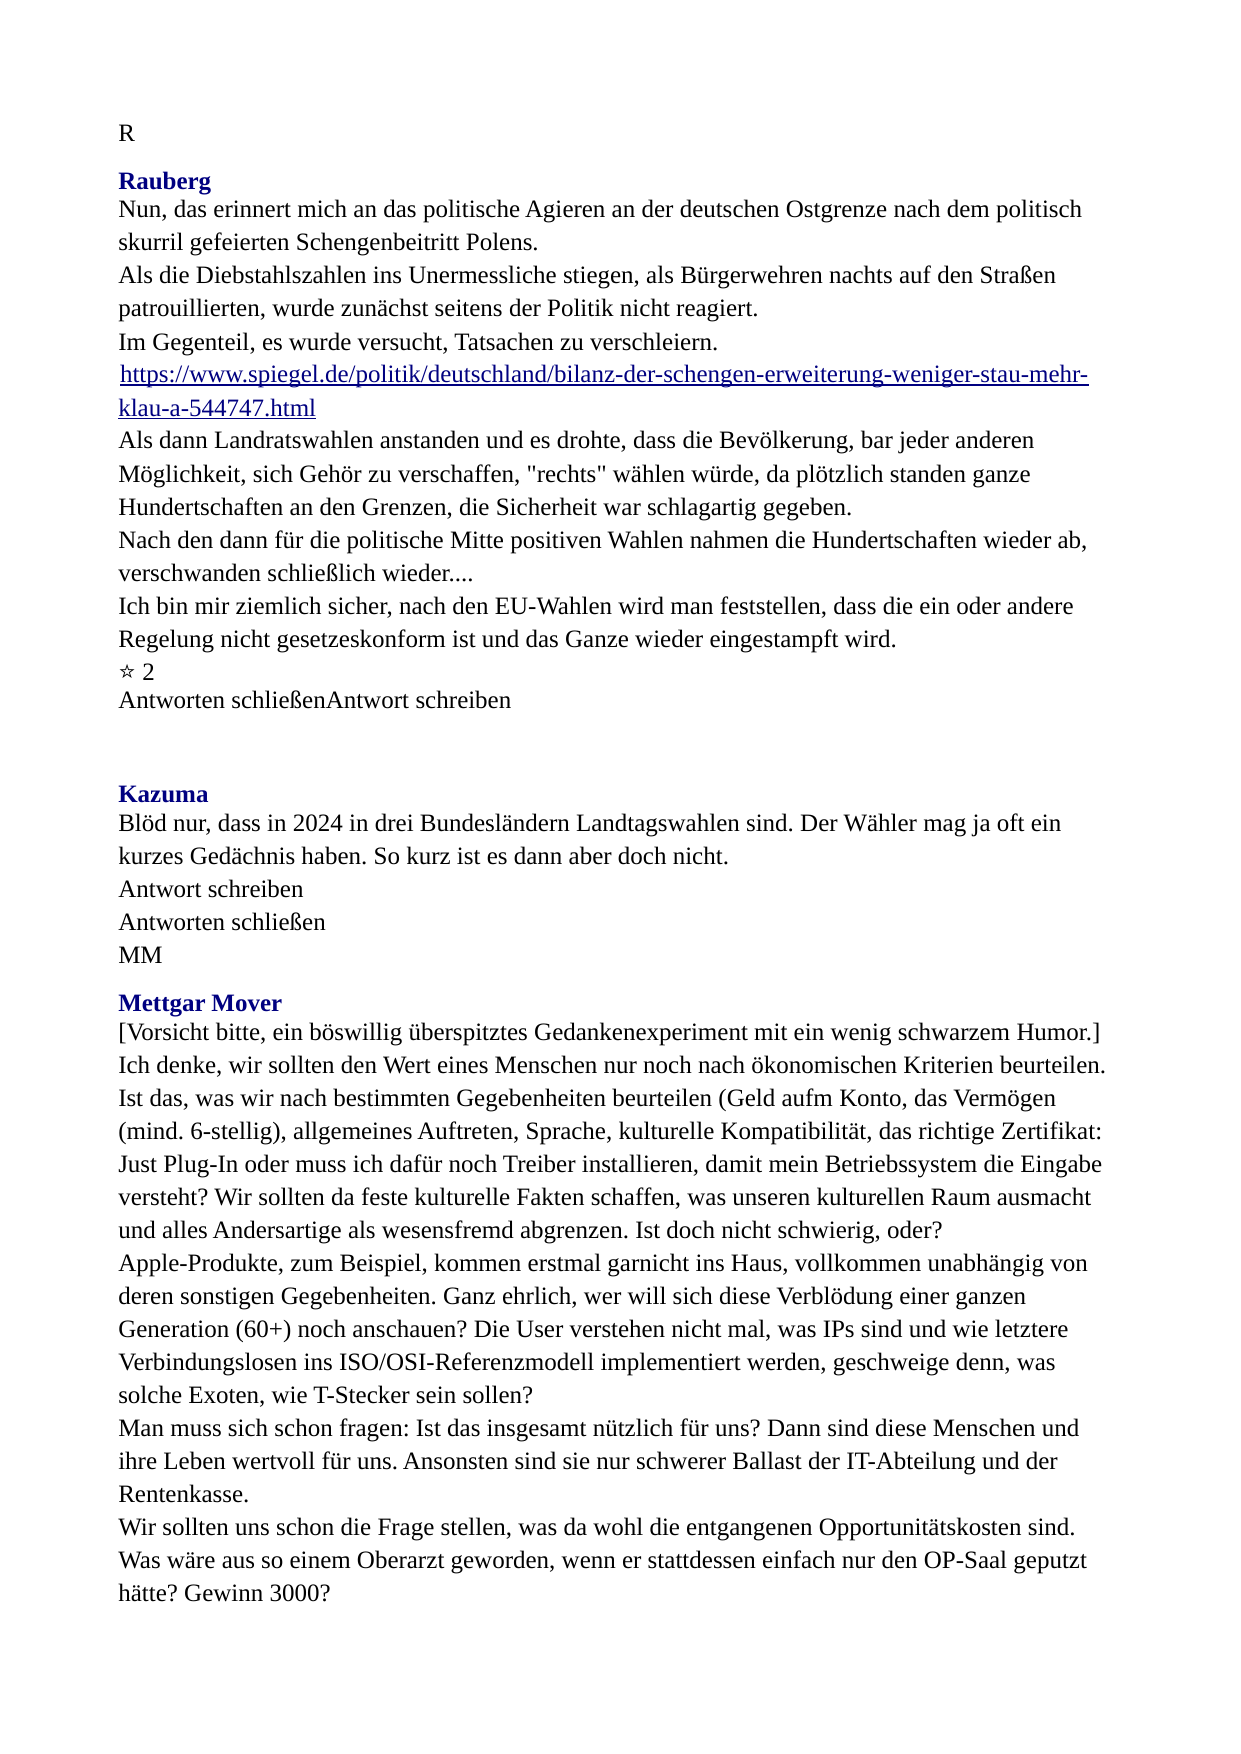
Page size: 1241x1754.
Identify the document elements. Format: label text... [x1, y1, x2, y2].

text Antworten schließenAntwort schreiben [118, 686, 1122, 714]
text [Vorsicht bitte, ein böswillig überspitztes Gedankenexperiment mit ein wenig schwarzem Humor.] [118, 1017, 1122, 1046]
text Ich denke, wir sollten den Wert eines Menschen nur noch nach ökonomischen Kriterien beurteilen. Ist das, was wir nach bestimmten Gegebenheiten beurteilen (Geld aufm Konto, das Vermögen (mind. 6-stellig), allgemeines Auftreten, Sprache, kulturelle Kompatibilität, das richtige Zertifikat: Just Plug-In oder muss ich dafür noch Treiber installieren, damit mein Betriebssystem die Eingabe versteht? Wir sollten da feste kulturelle Fakten schaffen, was unseren kulturellen Raum ausmacht und alles Andersartige als wesensfremd abgrenzen. Ist doch nicht schwierig, oder? [118, 1050, 1122, 1244]
text Nun, das erinnert mich an das politische Agieren an der deutschen Ostgrenze nach dem politisch skurril gefeierten Schengenbeitritt Polens. [118, 194, 1122, 256]
text Blöd nur, dass in 2024 in drei Bundesländern Landtagswahlen sind. Der Wähler mag ja oft ein kurzes Gedächnis haben. So kurz ist es dann aber doch nicht. [118, 808, 1122, 870]
text Als dann Landratswahlen anstanden und es drohte, dass die Bevölkerung, bar jeder anderen Möglichkeit, sich Gehör zu verschaffen, "rechts" wählen würde, da plötzlich standen ganze Hundertschaften an den Grenzen, die Sicherheit war schlagartig gegeben. [118, 426, 1122, 520]
subtitle Mettgar Mover [118, 988, 1122, 1017]
text Als die Diebstahlszahlen ins Unermessliche stiegen, als Bürgerwehren nachts auf den Straßen patrouillierten, wurde zunächst seitens der Politik nicht reagiert. [118, 261, 1122, 322]
text Man muss sich schon fragen: Ist das insgesamt nützlich für uns? Dann sind diese Menschen und ihre Leben wertvoll für uns. Ansonsten sind sie nur schwerer Ballast der IT-Abteilung und der Rentenkasse. [118, 1413, 1122, 1508]
text MM [118, 940, 1122, 969]
subtitle Kazuma [118, 779, 1122, 808]
text Nach den dann für die politische Mitte positiven Wahlen nahmen die Hundertschaften wieder ab, verschwanden schließlich wieder.... [118, 525, 1122, 586]
text Ich bin mir ziemlich sicher, nach den EU-Wahlen wird man feststellen, dass die ein oder andere Regelung nicht gesetzeskonform ist und das Ganze wieder eingestampft wird. [118, 591, 1122, 652]
text Wir sollten uns schon die Frage stellen, was da wohl die entgangenen Opportunitätskosten sind. Was wäre aus so einem Oberarzt geworden, wenn er stattdessen einfach nur den OP-Saal geputzt hätte? Gewinn 3000? [118, 1512, 1122, 1607]
text Antworten schließen [118, 907, 1122, 936]
text R [118, 118, 1122, 147]
text Apple-Produkte, zum Beispiel, kommen erstmal garnicht ins Haus, vollkommen unabhängig von deren sonstigen Gegebenheiten. Ganz ehrlich, wer will sich diese Verblödung einer ganzen Generation (60+) noch anschauen? Die User verstehen nicht mal, was IPs sind und wie letztere Verbindungslosen ins ISO/OSI-Referenzmodell implementiert werden, geschweige denn, was solche Exoten, wie T-Stecker sein sollen? [118, 1248, 1122, 1409]
text Antwort schreiben [118, 874, 1122, 903]
text ⭐️ 2 [118, 657, 1122, 686]
text https://www.spiegel.de/politik/deutschland/bilanz-der-schengen-erweiterung-weniger-stau-mehr-klau-a-544747.html [118, 359, 1122, 421]
subtitle Rauberg [118, 166, 1122, 194]
text Im Gegenteil, es wurde versucht, Tatsachen zu verschleiern. [118, 327, 1122, 355]
